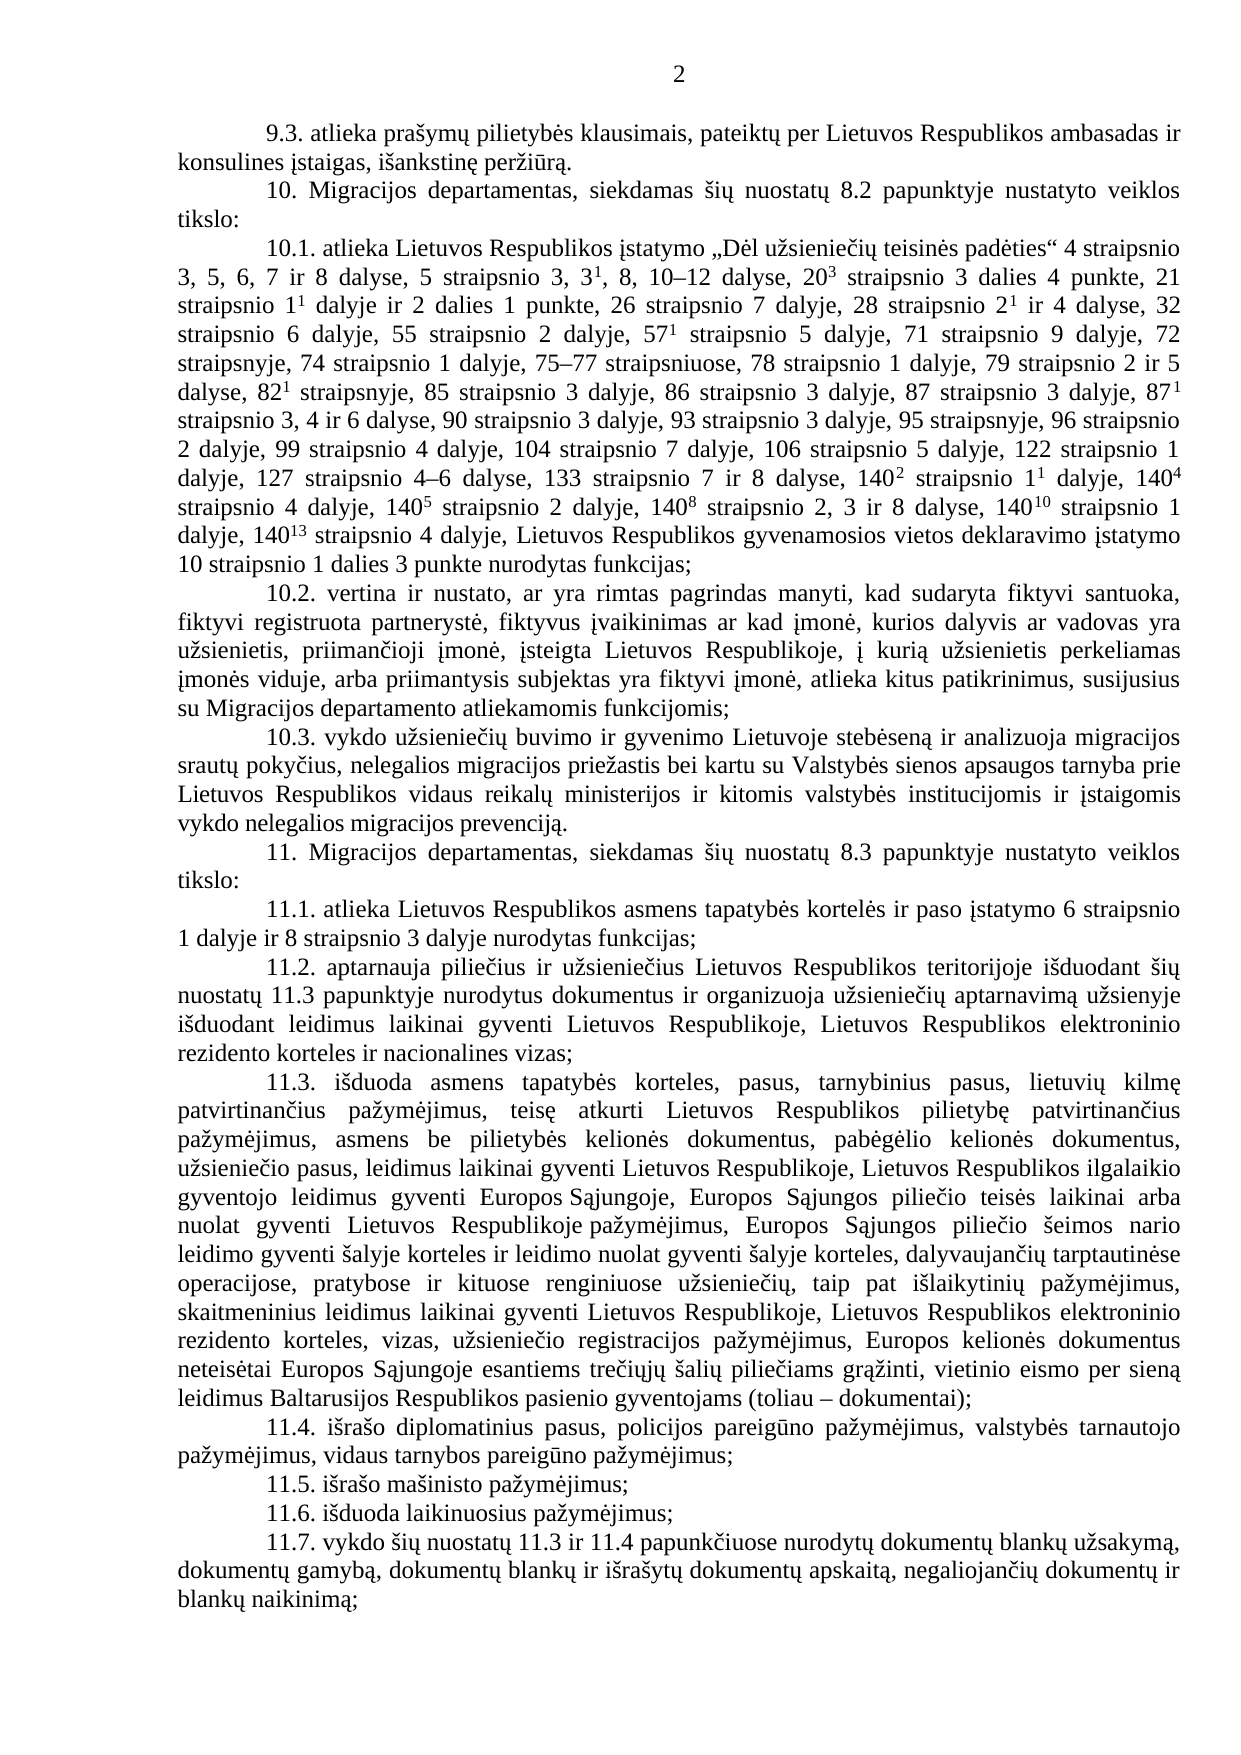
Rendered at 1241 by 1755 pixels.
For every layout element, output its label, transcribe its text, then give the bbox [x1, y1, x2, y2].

text 11.7. vykdo šių nuostatų 11.3 ir 11.4 papunkčiuose nurodytų dokumentų blankų užsakymą, dokumentų gamybą, dokumentų blankų ir išrašytų dokumentų apskaitą, negaliojančių dokumentų ir blankų naikinimą; [177, 1527, 1181, 1613]
text 10.3. vykdo užsieniečių buvimo ir gyvenimo Lietuvoje stebėseną ir analizuoja migracijos srautų pokyčius, nelegalios migracijos priežastis bei kartu su Valstybės sienos apsaugos tarnyba prie Lietuvos Respublikos vidaus reikalų ministerijos ir kitomis valstybės institucijomis ir įstaigomis vykdo nelegalios migracijos prevenciją. [177, 722, 1181, 837]
text 9.3. atlieka prašymų pilietybės klausimais, pateiktų per Lietuvos Respublikos ambasadas ir konsulines įstaigas, išankstinę peržiūrą. [177, 118, 1181, 176]
text 10.2. vertina ir nustato, ar yra rimtas pagrindas manyti, kad sudaryta fiktyvi santuoka, fiktyvi registruota partnerystė, fiktyvus įvaikinimas ar kad įmonė, kurios dalyvis ar vadovas yra užsienietis, priimančioji įmonė, įsteigta Lietuvos Respublikoje, į kurią užsienietis perkeliamas įmonės viduje, arba priimantysis subjektas yra fiktyvi įmonė, atlieka kitus patikrinimus, susijusius su Migracijos departamento atliekamomis funkcijomis; [177, 578, 1181, 722]
text 11.2. aptarnauja piliečius ir užsieniečius Lietuvos Respublikos teritorijoje išduodant šių nuostatų 11.3 papunktyje nurodytus dokumentus ir organizuoja užsieniečių aptarnavimą užsienyje išduodant leidimus laikinai gyventi Lietuvos Respublikoje, Lietuvos Respublikos elektroninio rezidento korteles ir nacionalines vizas; [177, 952, 1181, 1067]
text 10.1. atlieka Lietuvos Respublikos įstatymo „Dėl užsieniečių teisinės padėties“ 4 straipsnio 3, 5, 6, 7 ir 8 dalyse, 5 straipsnio 3, 31, 8, 10–12 dalyse, 203 straipsnio 3 dalies 4 punkte, 21 straipsnio 11 dalyje ir 2 dalies 1 punkte, 26 straipsnio 7 dalyje, 28 straipsnio 21 ir 4 dalyse, 32 straipsnio 6 dalyje, 55 straipsnio 2 dalyje, 571 straipsnio 5 dalyje, 71 straipsnio 9 dalyje, 72 straipsnyje, 74 straipsnio 1 dalyje, 75–77 straipsniuose, 78 straipsnio 1 dalyje, 79 straipsnio 2 ir 5 dalyse, 821 straipsnyje, 85 straipsnio 3 dalyje, 86 straipsnio 3 dalyje, 87 straipsnio 3 dalyje, 871 straipsnio 3, 4 ir 6 dalyse, 90 straipsnio 3 dalyje, 93 straipsnio 3 dalyje, 95 straipsnyje, 96 straipsnio 2 dalyje, 99 straipsnio 4 dalyje, 104 straipsnio 7 dalyje, 106 straipsnio 5 dalyje, 122 straipsnio 1 dalyje, 127 straipsnio 4–6 dalyse, 133 straipsnio 7 ir 8 dalyse, 1402 straipsnio 11 dalyje, 1404 straipsnio 4 dalyje, 1405 straipsnio 2 dalyje, 1408 straipsnio 2, 3 ir 8 dalyse, 14010 straipsnio 1 dalyje, 14013 straipsnio 4 dalyje, Lietuvos Respublikos gyvenamosios vietos deklaravimo įstatymo 10 straipsnio 1 dalies 3 punkte nurodytas funkcijas; [177, 233, 1181, 578]
text 11.3. išduoda asmens tapatybės korteles, pasus, tarnybinius pasus, lietuvių kilmę patvirtinančius pažymėjimus, teisę atkurti Lietuvos Respublikos pilietybę patvirtinančius pažymėjimus, asmens be pilietybės kelionės dokumentus, pabėgėlio kelionės dokumentus, užsieniečio pasus, leidimus laikinai gyventi Lietuvos Respublikoje, Lietuvos Respublikos ilgalaikio gyventojo leidimus gyventi Europos Sąjungoje, Europos Sąjungos piliečio teisės laikinai arba nuolat gyventi Lietuvos Respublikoje pažymėjimus, Europos Sąjungos piliečio šeimos nario leidimo gyventi šalyje korteles ir leidimo nuolat gyventi šalyje korteles, dalyvaujančių tarptautinėse operacijose, pratybose ir kituose renginiuose užsieniečių, taip pat išlaikytinių pažymėjimus, skaitmeninius leidimus laikinai gyventi Lietuvos Respublikoje, Lietuvos Respublikos elektroninio rezidento korteles, vizas, užsieniečio registracijos pažymėjimus, Europos kelionės dokumentus neteisėtai Europos Sąjungoje esantiems trečiųjų šalių piliečiams grąžinti, vietinio eismo per sieną leidimus Baltarusijos Respublikos pasienio gyventojams (toliau – dokumentai); [177, 1067, 1181, 1412]
text 11.4. išrašo diplomatinius pasus, policijos pareigūno pažymėjimus, valstybės tarnautojo pažymėjimus, vidaus tarnybos pareigūno pažymėjimus; [177, 1412, 1181, 1469]
text 11.1. atlieka Lietuvos Respublikos asmens tapatybės kortelės ir paso įstatymo 6 straipsnio 1 dalyje ir 8 straipsnio 3 dalyje nurodytas funkcijas; [177, 894, 1181, 952]
text 11.5. išrašo mašinisto pažymėjimus; [177, 1469, 1181, 1498]
text 11. Migracijos departamentas, siekdamas šių nuostatų 8.3 papunktyje nustatyto veiklos tikslo: [177, 837, 1181, 894]
text 10. Migracijos departamentas, siekdamas šių nuostatų 8.2 papunktyje nustatyto veiklos tikslo: [177, 176, 1181, 233]
text 11.6. išduoda laikinuosius pažymėjimus; [177, 1498, 1181, 1527]
